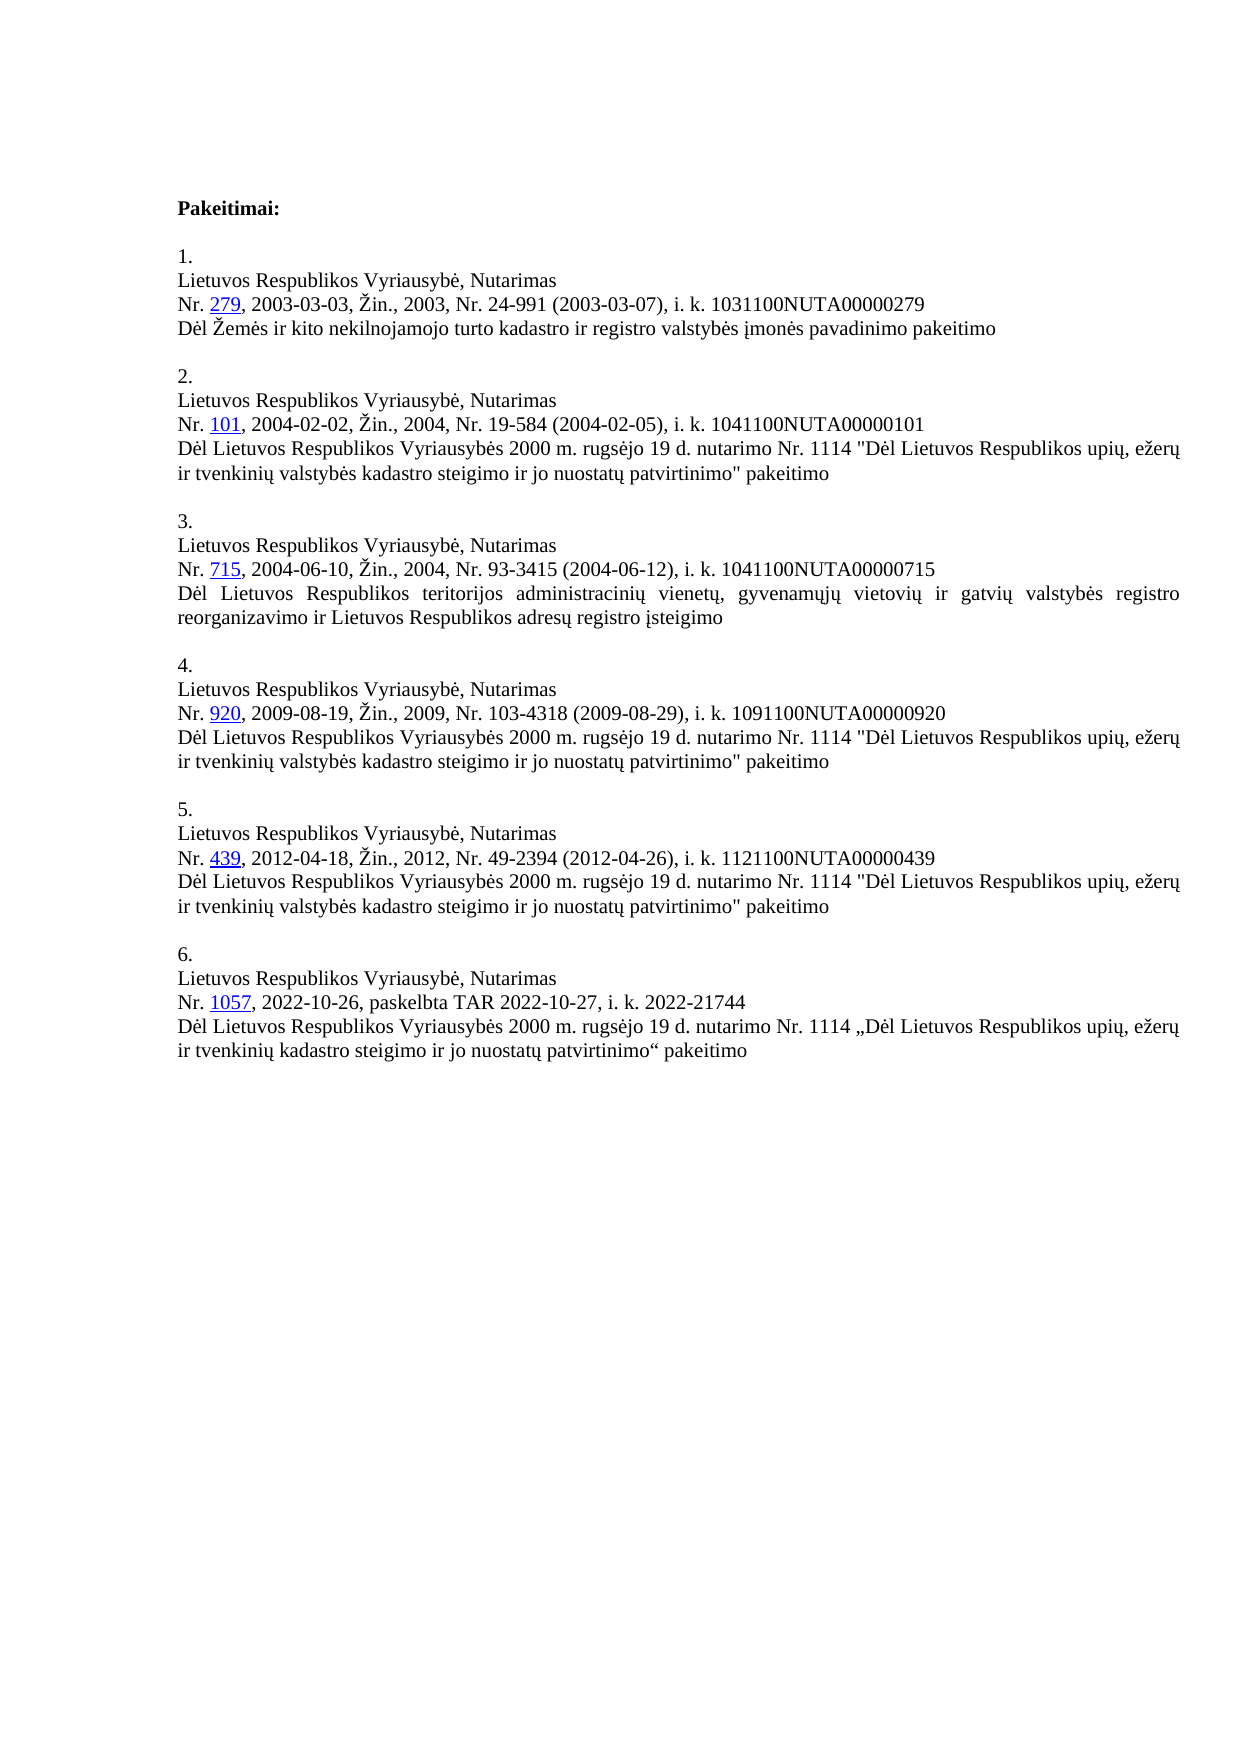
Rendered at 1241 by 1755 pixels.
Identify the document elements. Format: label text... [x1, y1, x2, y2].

text Nr. 920, 2009-08-19, Žin., 2009, Nr. 103-4318 (2009-08-29), i. k. 1091100NUTA00000920 [177, 701, 1181, 725]
text Lietuvos Respublikos Vyriausybė, Nutarimas [177, 388, 1181, 412]
text 3. [177, 508, 1181, 533]
text Dėl Lietuvos Respublikos Vyriausybės 2000 m. rugsėjo 19 d. nutarimo Nr. 1114 "Dėl Lietuvos Respublikos upių, ežerų ir tvenkinių valstybės kadastro steigimo ir jo nuostatų patvirtinimo" pakeitimo [177, 725, 1181, 773]
text 5. [177, 797, 1181, 821]
text Nr. 1057, 2022-10-26, paskelbta TAR 2022-10-27, i. k. 2022-21744 [177, 990, 1181, 1014]
text Lietuvos Respublikos Vyriausybė, Nutarimas [177, 966, 1181, 990]
text 4. [177, 653, 1181, 677]
text Lietuvos Respublikos Vyriausybė, Nutarimas [177, 821, 1181, 845]
text Nr. 439, 2012-04-18, Žin., 2012, Nr. 49-2394 (2012-04-26), i. k. 1121100NUTA00000439 [177, 845, 1181, 869]
text Pakeitimai: [177, 196, 1181, 220]
text 6. [177, 942, 1181, 966]
text Dėl Lietuvos Respublikos Vyriausybės 2000 m. rugsėjo 19 d. nutarimo Nr. 1114 „Dėl Lietuvos Respublikos upių, ežerų ir tvenkinių kadastro steigimo ir jo nuostatų patvirtinimo“ pakeitimo [177, 1014, 1181, 1062]
text Lietuvos Respublikos Vyriausybė, Nutarimas [177, 533, 1181, 557]
text 1. [177, 244, 1181, 268]
text Dėl Lietuvos Respublikos Vyriausybės 2000 m. rugsėjo 19 d. nutarimo Nr. 1114 "Dėl Lietuvos Respublikos upių, ežerų ir tvenkinių valstybės kadastro steigimo ir jo nuostatų patvirtinimo" pakeitimo [177, 869, 1181, 918]
text Dėl Lietuvos Respublikos teritorijos administracinių vienetų, gyvenamųjų vietovių ir gatvių valstybės registro reorganizavimo ir Lietuvos Respublikos adresų registro įsteigimo [177, 581, 1181, 629]
text Lietuvos Respublikos Vyriausybė, Nutarimas [177, 677, 1181, 701]
text Nr. 279, 2003-03-03, Žin., 2003, Nr. 24-991 (2003-03-07), i. k. 1031100NUTA00000279 [177, 292, 1181, 316]
text Dėl Žemės ir kito nekilnojamojo turto kadastro ir registro valstybės įmonės pavadinimo pakeitimo [177, 316, 1181, 340]
text 2. [177, 364, 1181, 388]
text Dėl Lietuvos Respublikos Vyriausybės 2000 m. rugsėjo 19 d. nutarimo Nr. 1114 "Dėl Lietuvos Respublikos upių, ežerų ir tvenkinių valstybės kadastro steigimo ir jo nuostatų patvirtinimo" pakeitimo [177, 436, 1181, 484]
text Nr. 715, 2004-06-10, Žin., 2004, Nr. 93-3415 (2004-06-12), i. k. 1041100NUTA00000715 [177, 557, 1181, 581]
text Nr. 101, 2004-02-02, Žin., 2004, Nr. 19-584 (2004-02-05), i. k. 1041100NUTA00000101 [177, 412, 1181, 436]
text Lietuvos Respublikos Vyriausybė, Nutarimas [177, 268, 1181, 292]
